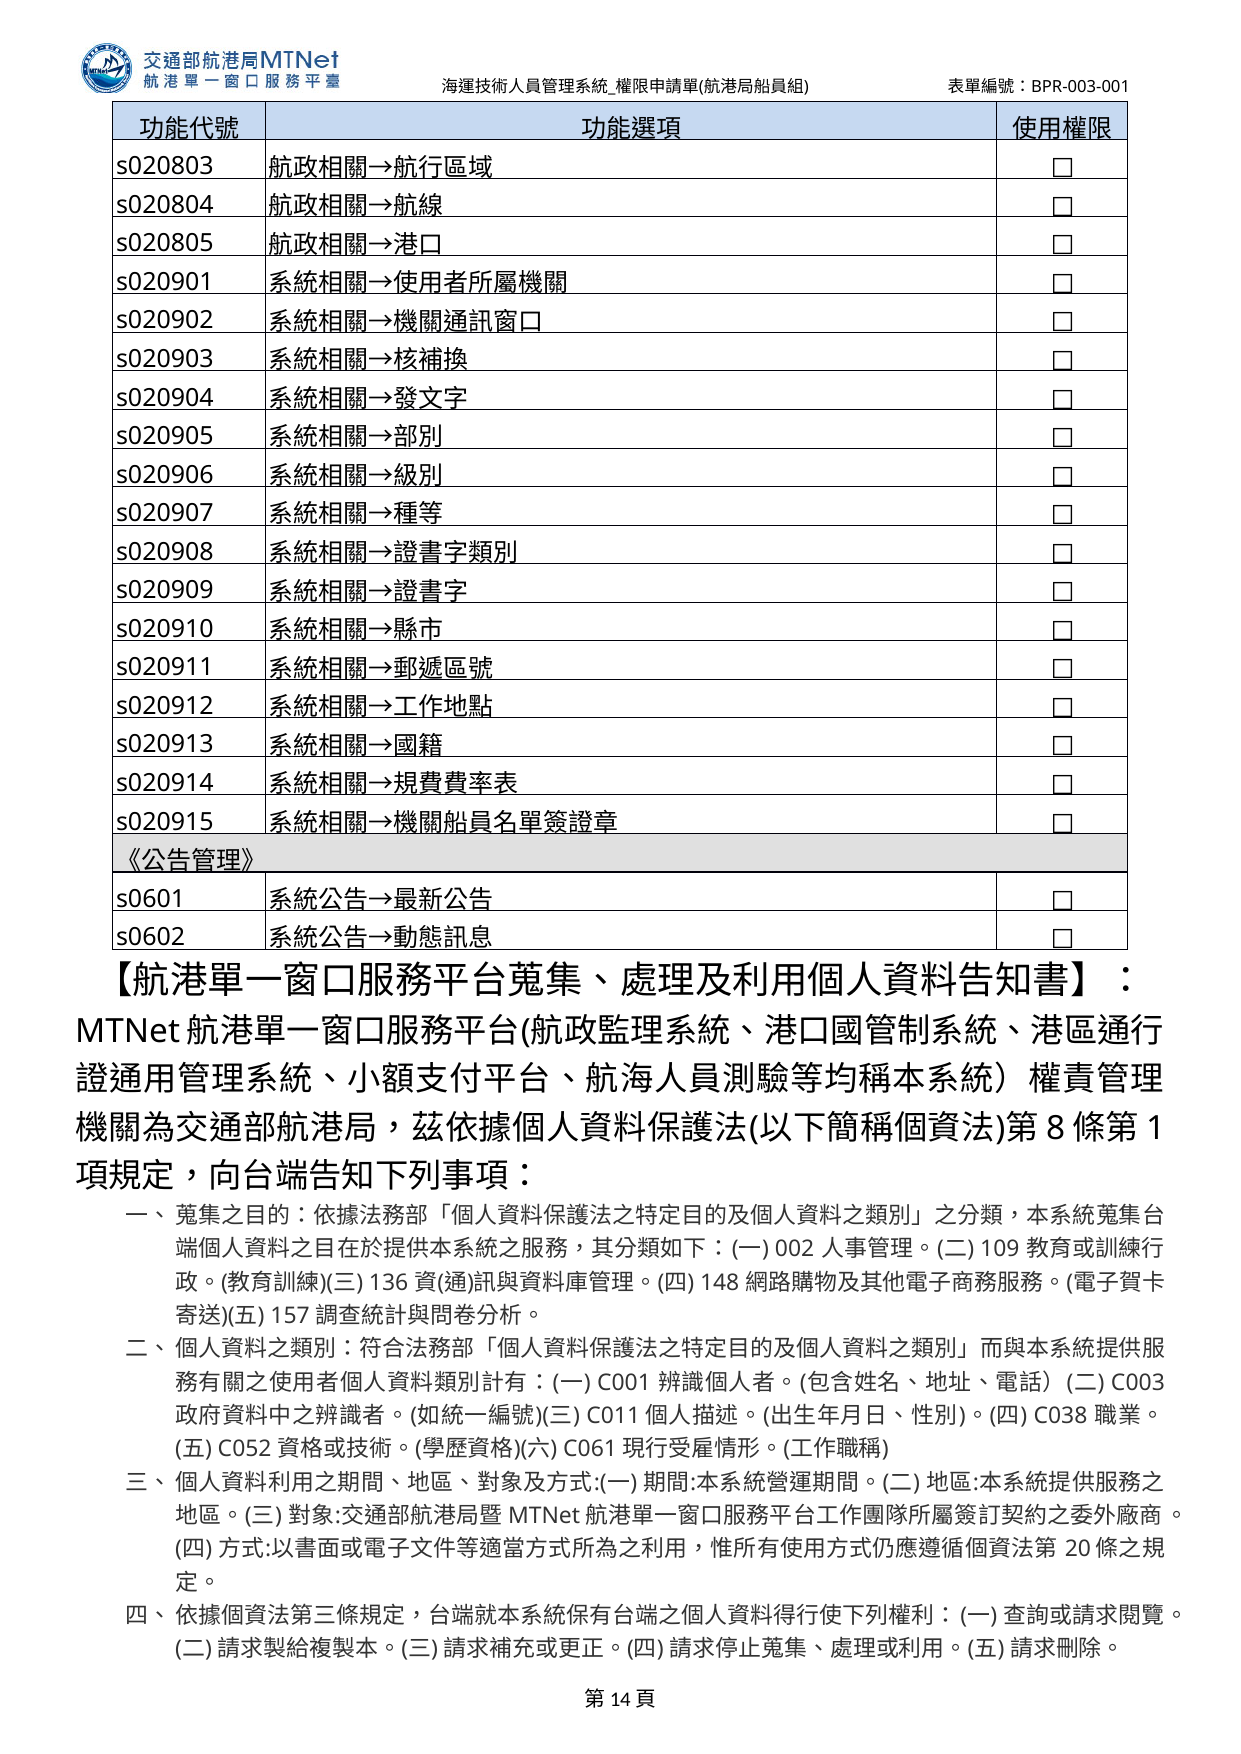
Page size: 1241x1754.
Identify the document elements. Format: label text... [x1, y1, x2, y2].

table_cell s020901 [113, 256, 265, 293]
table_cell 系統相關→種等 [266, 487, 996, 524]
table_header 功能代號 [113, 102, 265, 139]
text MTNet航港單一窗口服務平台(航政監理系統、港口國管制系統、港區通行證通用管理系統、小額支付平台、航海人員測驗等均稱本系統）權責管理機關為交通部航港局，茲依據個人資料保護法(以下簡稱個資法)第8條第1項規定，向台端告知下列事項： [75, 1004, 1165, 1197]
table_cell s020915 [113, 795, 265, 833]
table_cell s020914 [113, 757, 265, 794]
table_cell □ [997, 564, 1127, 602]
table_cell □ [997, 603, 1127, 640]
table_cell 系統相關→機關船員名單簽證章 [266, 795, 996, 833]
table_cell □ [997, 795, 1127, 833]
table_cell s020905 [113, 410, 265, 447]
table_cell □ [997, 217, 1127, 255]
table_cell □ [997, 256, 1127, 293]
table_cell s020906 [113, 449, 265, 486]
table_cell 系統相關→級別 [266, 449, 996, 486]
table_cell 系統相關→使用者所屬機關 [266, 256, 996, 293]
table_cell 系統公告→動態訊息 [266, 911, 996, 948]
list 個人資料之類別：符合法務部「個人資料保護法之特定目的及個人資料之類別」而與本系統提供服務有關之使用者個人資料類別計有：(一) C001 辨識個人者。(包含姓名、地址、電話）(二) C003 政府資料中之辨識者。(如統一編號)(三) C011個人描述。(出生年月日、性別)。(四) C038 職業。(五) C052 資格或技術。(學歷資格)(六) C061 現行受雇情形。(工作職稱) [125, 1330, 1165, 1463]
table_cell s020911 [113, 641, 265, 679]
table_cell s020907 [113, 487, 265, 524]
table_cell s020804 [113, 179, 265, 216]
table_cell □ [997, 873, 1127, 910]
table_cell s020902 [113, 294, 265, 332]
table_cell 系統相關→郵遞區號 [266, 641, 996, 679]
table_cell □ [997, 449, 1127, 486]
table_cell s020909 [113, 564, 265, 602]
table_cell 系統相關→機關通訊窗口 [266, 294, 996, 332]
table_cell □ [997, 371, 1127, 409]
table_cell □ [997, 757, 1127, 794]
table_cell 系統相關→發文字 [266, 371, 996, 409]
table_cell 系統相關→證書字 [266, 564, 996, 602]
table_cell 系統相關→工作地點 [266, 680, 996, 717]
table_cell 系統相關→部別 [266, 410, 996, 447]
table_header 使用權限 [997, 102, 1127, 139]
picture [75, 41, 346, 93]
table_cell □ [997, 140, 1127, 178]
table_cell □ [997, 333, 1127, 370]
table_cell □ [997, 680, 1127, 717]
table_cell 系統相關→證書字類別 [266, 526, 996, 563]
table_cell 航政相關→航行區域 [266, 140, 996, 178]
table_cell s0601 [113, 873, 265, 910]
table_cell 系統相關→縣市 [266, 603, 996, 640]
table_cell □ [997, 526, 1127, 563]
table_cell 系統相關→國籍 [266, 718, 996, 756]
table_cell 《公告管理》 [113, 834, 1127, 871]
table_cell 系統相關→核補換 [266, 333, 996, 370]
table_cell s020908 [113, 526, 265, 563]
table_cell s020904 [113, 371, 265, 409]
table_cell □ [997, 179, 1127, 216]
table_cell □ [997, 487, 1127, 524]
table_cell 系統相關→規費費率表 [266, 757, 996, 794]
table_cell □ [997, 410, 1127, 447]
table_cell 航政相關→港口 [266, 217, 996, 255]
table_cell □ [997, 718, 1127, 756]
list 蒐集之目的：依據法務部「個人資料保護法之特定目的及個人資料之類別」之分類，本系統蒐集台端個人資料之目在於提供本系統之服務，其分類如下：(一) 002 人事管理。(二) 109 教育或訓練行政。(教育訓練)(三) 136 資(通)訊與資料庫管理。(四) 148 網路購物及其他電子商務服務。(電子賀卡寄送)(五) 157 調查統計與問卷分析。 [125, 1197, 1165, 1330]
table_cell 系統公告→最新公告 [266, 873, 996, 910]
table_cell □ [997, 294, 1127, 332]
table_cell s0602 [113, 911, 265, 948]
table_cell s020912 [113, 680, 265, 717]
text 【航港單一窗口服務平台蒐集、處理及利用個人資料告知書】： [75, 949, 1165, 1004]
table_cell s020913 [113, 718, 265, 756]
table_cell □ [997, 911, 1127, 948]
table_cell s020903 [113, 333, 265, 370]
table_header 功能選項 [266, 102, 996, 139]
list 個人資料利用之期間、地區、對象及方式:(一) 期間:本系統營運期間。(二) 地區:本系統提供服務之地區。(三) 對象:交通部航港局暨MTNet航港單一窗口服務平台工作團隊所屬簽訂契約之委外廠商。(四) 方式:以書面或電子文件等適當方式所為之利用，惟所有使用方式仍應遵循個資法第20條之規定。 [125, 1463, 1165, 1597]
table_cell □ [997, 641, 1127, 679]
table_cell s020803 [113, 140, 265, 178]
list 依據個資法第三條規定，台端就本系統保有台端之個人資料得行使下列權利：(一) 查詢或請求閱覽。(二) 請求製給複製本。(三) 請求補充或更正。(四) 請求停止蒐集、處理或利用。(五) 請求刪除。 [125, 1597, 1165, 1663]
table_cell 航政相關→航線 [266, 179, 996, 216]
table_cell s020910 [113, 603, 265, 640]
table_cell s020805 [113, 217, 265, 255]
